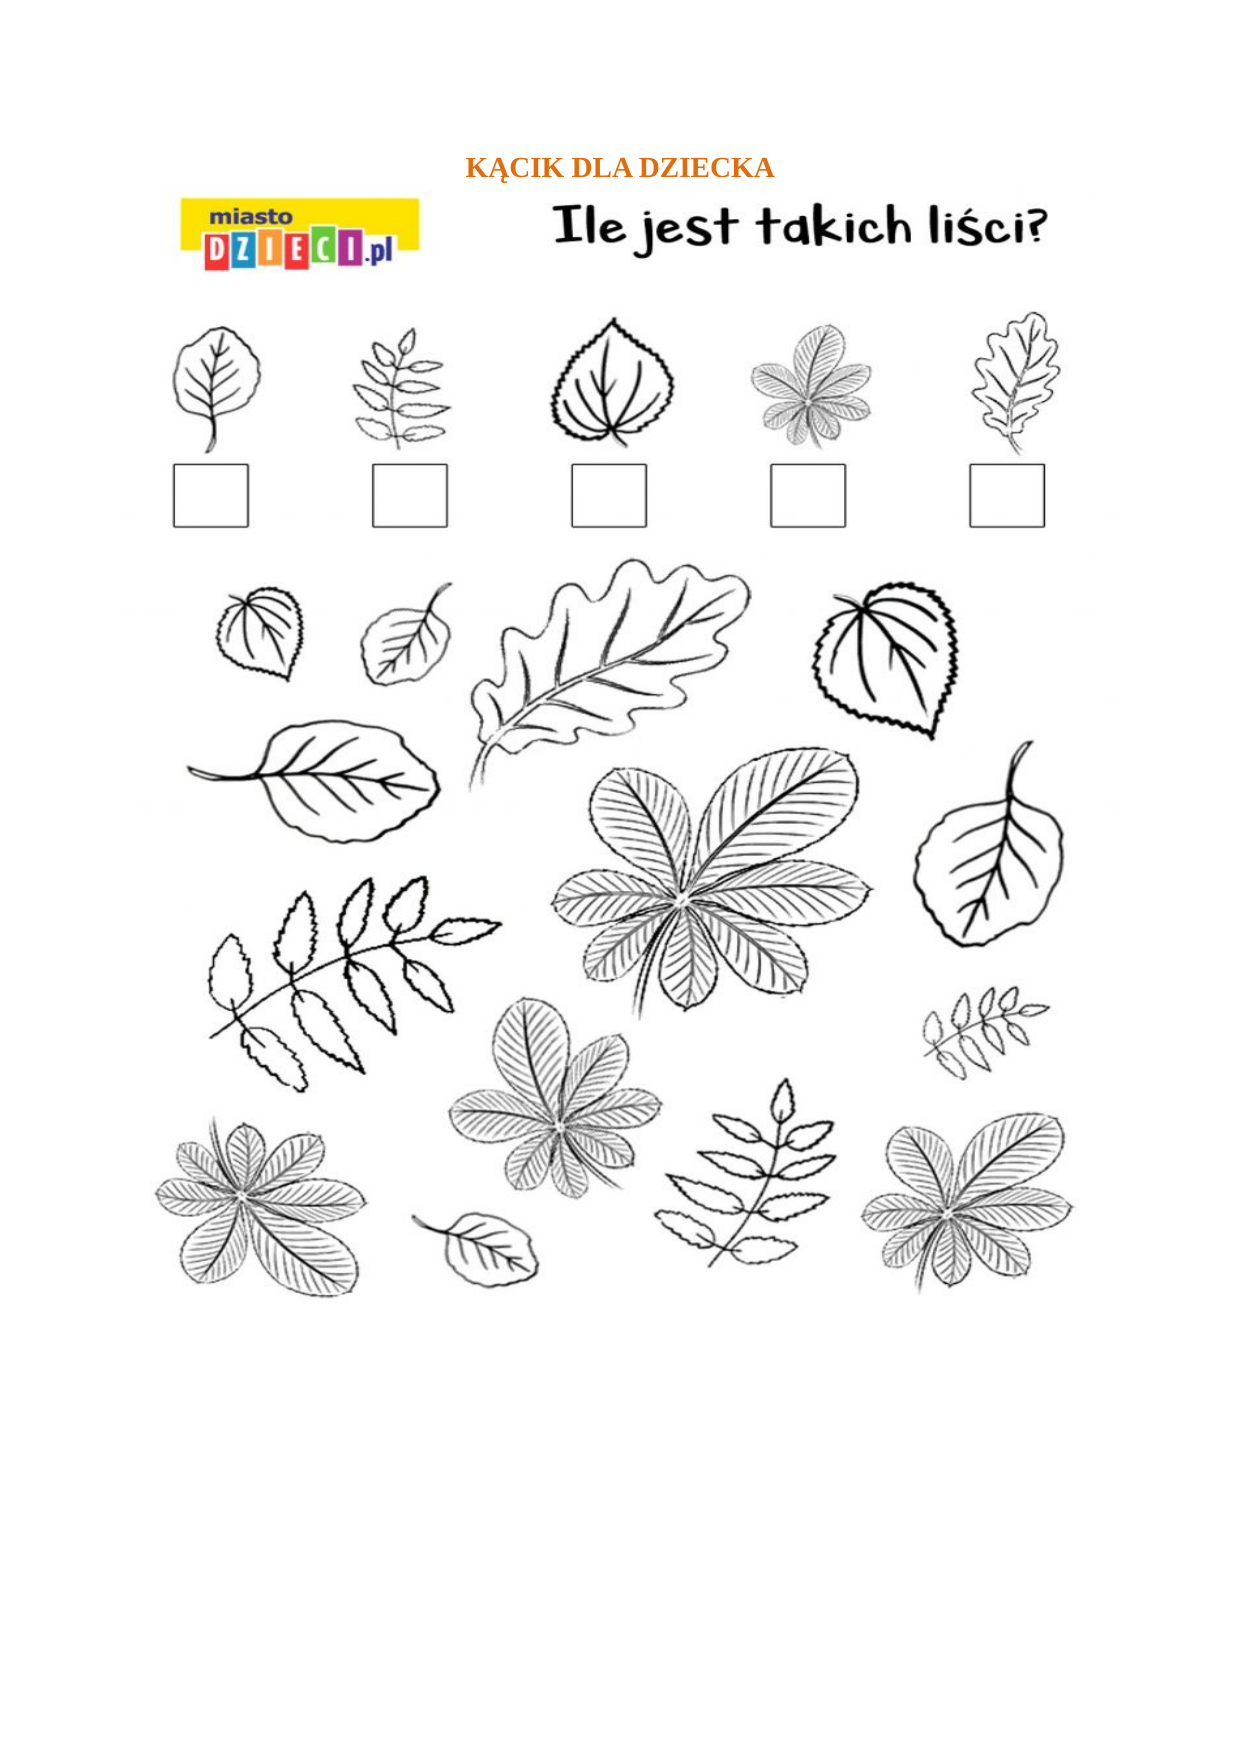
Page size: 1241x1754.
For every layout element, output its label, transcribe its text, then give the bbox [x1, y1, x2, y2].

text KĄCIK DLA DZIECKA [112, 150, 1128, 1337]
